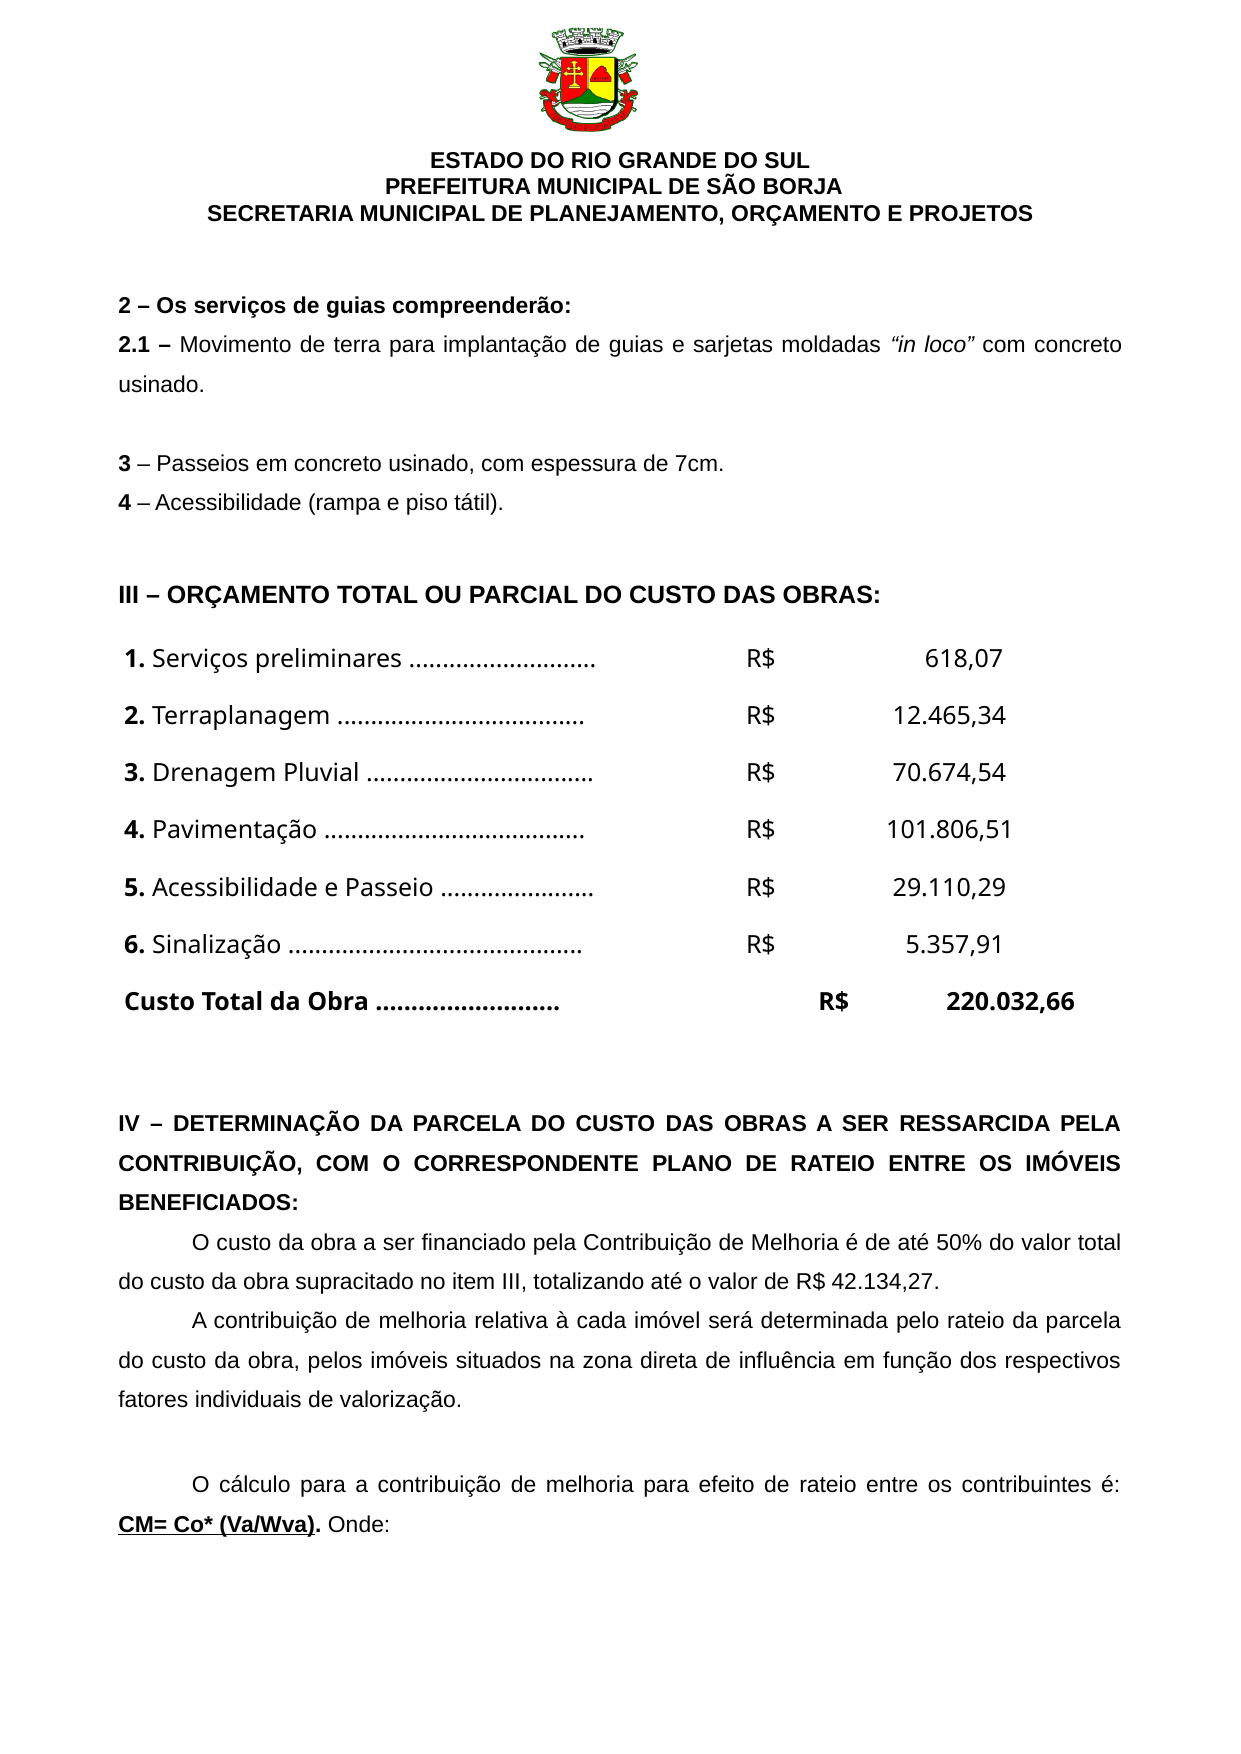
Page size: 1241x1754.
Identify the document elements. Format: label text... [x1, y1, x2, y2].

table_cell 4. Pavimentação ....................................... [118, 795, 740, 852]
picture [538, 27, 640, 132]
table_cell R$ 29.110,29 [740, 852, 1081, 909]
table_cell R$ 70.674,54 [740, 738, 1081, 795]
table_cell R$ 12.465,34 [740, 680, 1081, 737]
text 2 – Os serviços de guias compreenderão: [118, 292, 1122, 318]
text 2.1 – Movimento de terra para implantação de guias e sarjetas moldadas “in loco” com concreto usinado. [118, 331, 1122, 397]
table_cell 5. Acessibilidade e Passeio ....................... [118, 852, 740, 909]
table_cell R$ 101.806,51 [740, 795, 1081, 852]
text 4 – Acessibilidade (rampa e piso tátil). [118, 489, 1122, 516]
table_cell Custo Total da Obra …....................... [118, 967, 740, 1024]
text A contribuição de melhoria relativa à cada imóvel será determinada pelo rateio da parcela do custo da obra, pelos imóveis situados na zona direta de influência em função dos respectivos fatores individuais de valorização. [118, 1307, 1122, 1413]
table_cell 2. Terraplanagem ..................................... [118, 680, 740, 737]
text O cálculo para a contribuição de melhoria para efeito de rateio entre os contribuintes é: CM= Co* (Va/Wva). Onde: [118, 1469, 1122, 1537]
table_cell 6. Sinalização ............................................ [118, 909, 740, 967]
text 3 – Passeios em concreto usinado, com espessura de 7cm. [118, 450, 1122, 476]
table_cell R$ 220.032,66 [740, 967, 1081, 1024]
text O custo da obra a ser financiado pela Contribuição de Melhoria é de até 50% do valor total do custo da obra supracitado no item III, totalizando até o valor de R$ 42.134,27. [118, 1228, 1122, 1294]
table_header 1. Serviços preliminares ............................ [118, 623, 740, 680]
table_cell 3. Drenagem Pluvial .................................. [118, 738, 740, 795]
text IV – DETERMINAÇÃO DA PARCELA DO CUSTO DAS OBRAS A SER RESSARCIDA PELA CONTRIBUIÇÃO, COM O CORRESPONDENTE PLANO DE RATEIO ENTRE OS IMÓVEIS BENEFICIADOS: [118, 1110, 1122, 1215]
table_header R$ 618,07 [740, 623, 1081, 680]
text III – ORÇAMENTO TOTAL OU PARCIAL DO CUSTO DAS OBRAS: [118, 580, 1122, 608]
table_cell R$ 5.357,91 [740, 909, 1081, 967]
